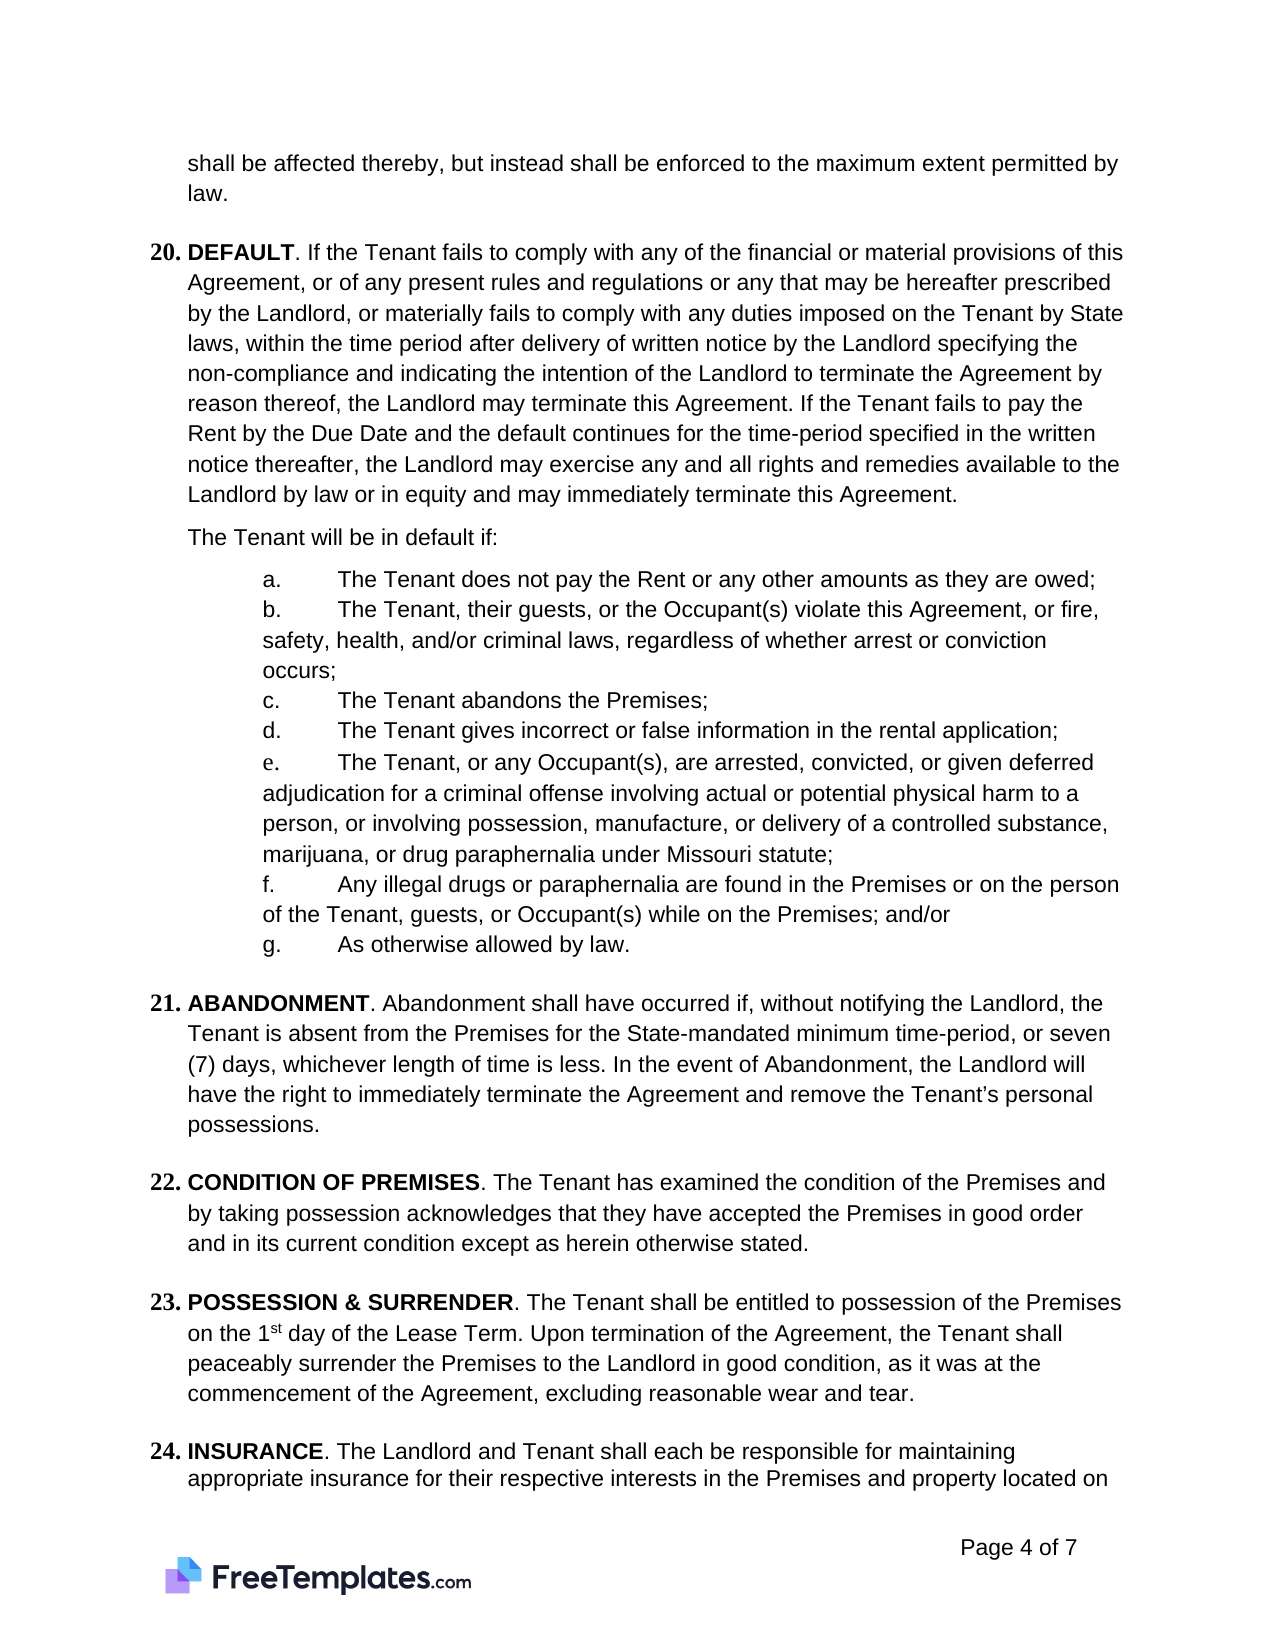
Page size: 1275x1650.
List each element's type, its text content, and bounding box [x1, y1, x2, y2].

list shall be affected thereby, but instead shall be enforced to the maximum extent permitted by law. [150, 150, 1125, 207]
list The Tenant will be in default if: [187, 523, 1125, 550]
list The Tenant does not pay the Rent or any other amounts as they are owed; [262, 566, 1125, 593]
list Any illegal drugs or paraphernalia are found in the Premises or on the person of the Tenant, guests, or Occupant(s) while on the Premises; and/or [262, 871, 1125, 927]
list ABANDONMENT. Abandonment shall have occurred if, without notifying the Landlord, the Tenant is absent from the Premises for the State-mandated minimum time-period, or seven (7) days, whichever length of time is less. In the event of Abandonment, the Landlord will have the right to immediately terminate the Agreement and remove the Tenant’s personal possessions. [150, 988, 1125, 1137]
list INSURANCE. The Landlord and Tenant shall each be responsible for maintaining appropriate insurance for their respective interests in the Premises and property located on [150, 1436, 1125, 1492]
list CONDITION OF PREMISES. The Tenant has examined the condition of the Premises and by taking possession acknowledges that they have accepted the Premises in good order and in its current condition except as herein otherwise stated. [150, 1167, 1125, 1257]
list The Tenant, their guests, or the Occupant(s) violate this Agreement, or fire, safety, health, and/or criminal laws, regardless of whether arrest or conviction occurs; [262, 596, 1125, 683]
list As otherwise allowed by law. [262, 931, 1125, 957]
list The Tenant, or any Occupant(s), are arrested, convicted, or given deferred adjudication for a criminal offense involving actual or potential physical harm to a person, or involving possession, manufacture, or delivery of a controlled substance, marijuana, or drug paraphernalia under Missouri statute; [262, 747, 1125, 867]
list The Tenant gives incorrect or false information in the rental application; [262, 717, 1125, 744]
list POSSESSION & SURRENDER. The Tenant shall be entitled to possession of the Premises on the 1st day of the Lease Term. Upon termination of the Agreement, the Tenant shall peaceably surrender the Premises to the Landlord in good condition, as it was at the commencement of the Agreement, excluding reasonable wear and tear. [150, 1287, 1125, 1406]
list DEFAULT. If the Tenant fails to comply with any of the financial or material provisions of this Agreement, or of any present rules and regulations or any that may be hereafter prescribed by the Landlord, or materially fails to comply with any duties imposed on the Tenant by State laws, within the time period after delivery of written notice by the Landlord specifying the non-compliance and indicating the intention of the Landlord to terminate the Agreement by reason thereof, the Landlord may terminate this Agreement. If the Tenant fails to pay the Rent by the Due Date and the default continues for the time-period specified in the written notice thereafter, the Landlord may exercise any and all rights and remedies available to the Landlord by law or in equity and may immediately terminate this Agreement. [150, 237, 1125, 507]
list The Tenant abandons the Premises; [262, 687, 1125, 713]
